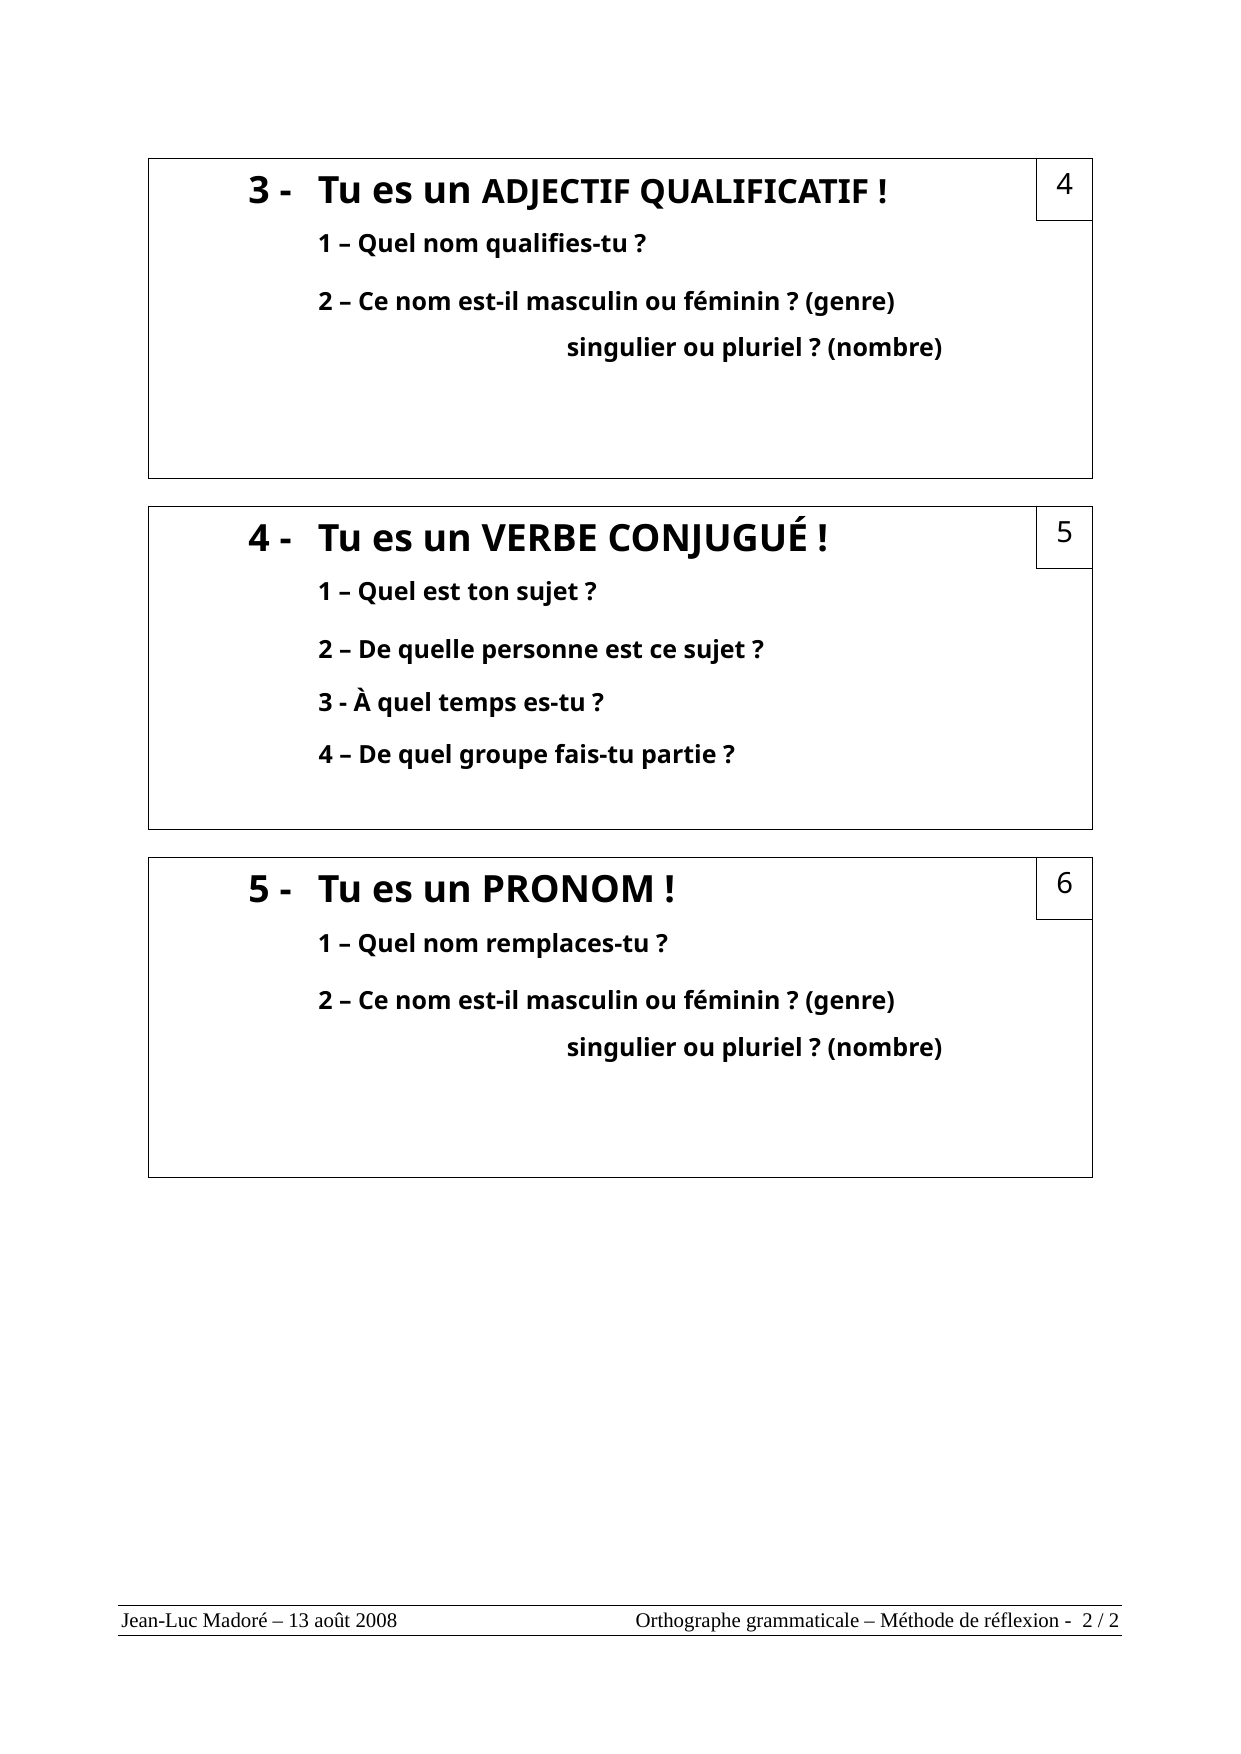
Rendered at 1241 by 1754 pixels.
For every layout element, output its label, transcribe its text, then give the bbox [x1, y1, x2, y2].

table_cell 1 – Quel nom qualifies-tu ? [312, 220, 1036, 271]
table_header [149, 159, 242, 220]
table_cell [536, 1075, 1036, 1126]
table_header Tu es un VERBE CONJUGUÉ ! [312, 507, 1036, 568]
table_cell [1036, 725, 1092, 778]
table_cell [242, 619, 312, 672]
table_cell [1036, 569, 1092, 619]
table_cell [149, 619, 242, 672]
table_cell [242, 778, 312, 829]
table_cell [1036, 221, 1092, 271]
table_cell [149, 568, 242, 619]
table_header 6 [1037, 858, 1092, 919]
table_cell [312, 1075, 536, 1126]
table_cell 4 – De quel groupe fais-tu partie ? [312, 725, 1036, 778]
table_cell [1036, 1075, 1092, 1126]
table_cell singulier ou pluriel ? (nombre) [536, 324, 1036, 375]
table_cell [312, 427, 536, 478]
table_cell [536, 427, 1036, 478]
table_cell [149, 1126, 242, 1177]
table_cell [242, 1024, 312, 1074]
table_cell [1036, 778, 1092, 829]
table_cell [1036, 619, 1092, 672]
table_cell [1036, 271, 1092, 324]
table_cell [149, 375, 242, 427]
table_cell [1036, 1024, 1092, 1074]
table_cell [242, 1126, 312, 1177]
table_header 4 [1037, 159, 1092, 220]
table_cell 2 – De quelle personne est ce sujet ? [312, 619, 1036, 672]
table_cell [149, 1075, 242, 1126]
table_cell [242, 672, 312, 725]
table_cell [149, 919, 242, 971]
table_cell [1036, 672, 1092, 725]
table_header [149, 507, 242, 568]
table_cell [1036, 971, 1092, 1023]
table_cell [312, 778, 536, 829]
table_cell [536, 778, 1036, 829]
table_header Tu es un PRONOM ! [312, 858, 1036, 919]
table_cell [242, 1075, 312, 1126]
table_cell 1 – Quel est ton sujet ? [312, 568, 1036, 619]
table_cell 2 – Ce nom est-il masculin ou féminin ? (genre) [312, 971, 1036, 1023]
table_cell singulier ou pluriel ? (nombre) [536, 1024, 1036, 1074]
table_header [149, 858, 242, 919]
table_header 4 - [242, 507, 312, 568]
table_cell [242, 427, 312, 478]
table_header 5 - [242, 858, 312, 919]
table_cell 2 – Ce nom est-il masculin ou féminin ? (genre) [312, 271, 1036, 324]
table_cell [1036, 324, 1092, 375]
table_cell [149, 220, 242, 271]
table_cell [149, 725, 242, 778]
table_header Tu es un ADJECTIF QUALIFICATIF ! [312, 159, 1036, 220]
table_header 3 - [242, 159, 312, 220]
table_cell [536, 375, 1036, 427]
table_cell [312, 375, 536, 427]
table_cell 1 – Quel nom remplaces-tu ? [312, 919, 1036, 971]
table_cell [1036, 920, 1092, 971]
table_cell [149, 672, 242, 725]
table_cell [1036, 1126, 1092, 1177]
table_cell [242, 971, 312, 1023]
table_cell [149, 778, 242, 829]
table_cell [242, 725, 312, 778]
table_cell [149, 324, 242, 375]
table_cell [242, 271, 312, 324]
table_cell [242, 220, 312, 271]
table_cell [312, 1126, 536, 1177]
table_cell 3 - À quel temps es-tu ? [312, 672, 1036, 725]
table_cell [312, 324, 536, 375]
table_cell [242, 324, 312, 375]
table_cell [242, 568, 312, 619]
table_cell [242, 919, 312, 971]
table_cell [149, 971, 242, 1023]
table_cell [312, 1024, 536, 1074]
table_cell [1036, 375, 1092, 427]
table_cell [242, 375, 312, 427]
table_header 5 [1037, 507, 1092, 568]
table_cell [149, 1024, 242, 1074]
table_cell [536, 1126, 1036, 1177]
table_cell [149, 427, 242, 478]
table_cell [149, 271, 242, 324]
table_cell [1036, 427, 1092, 478]
